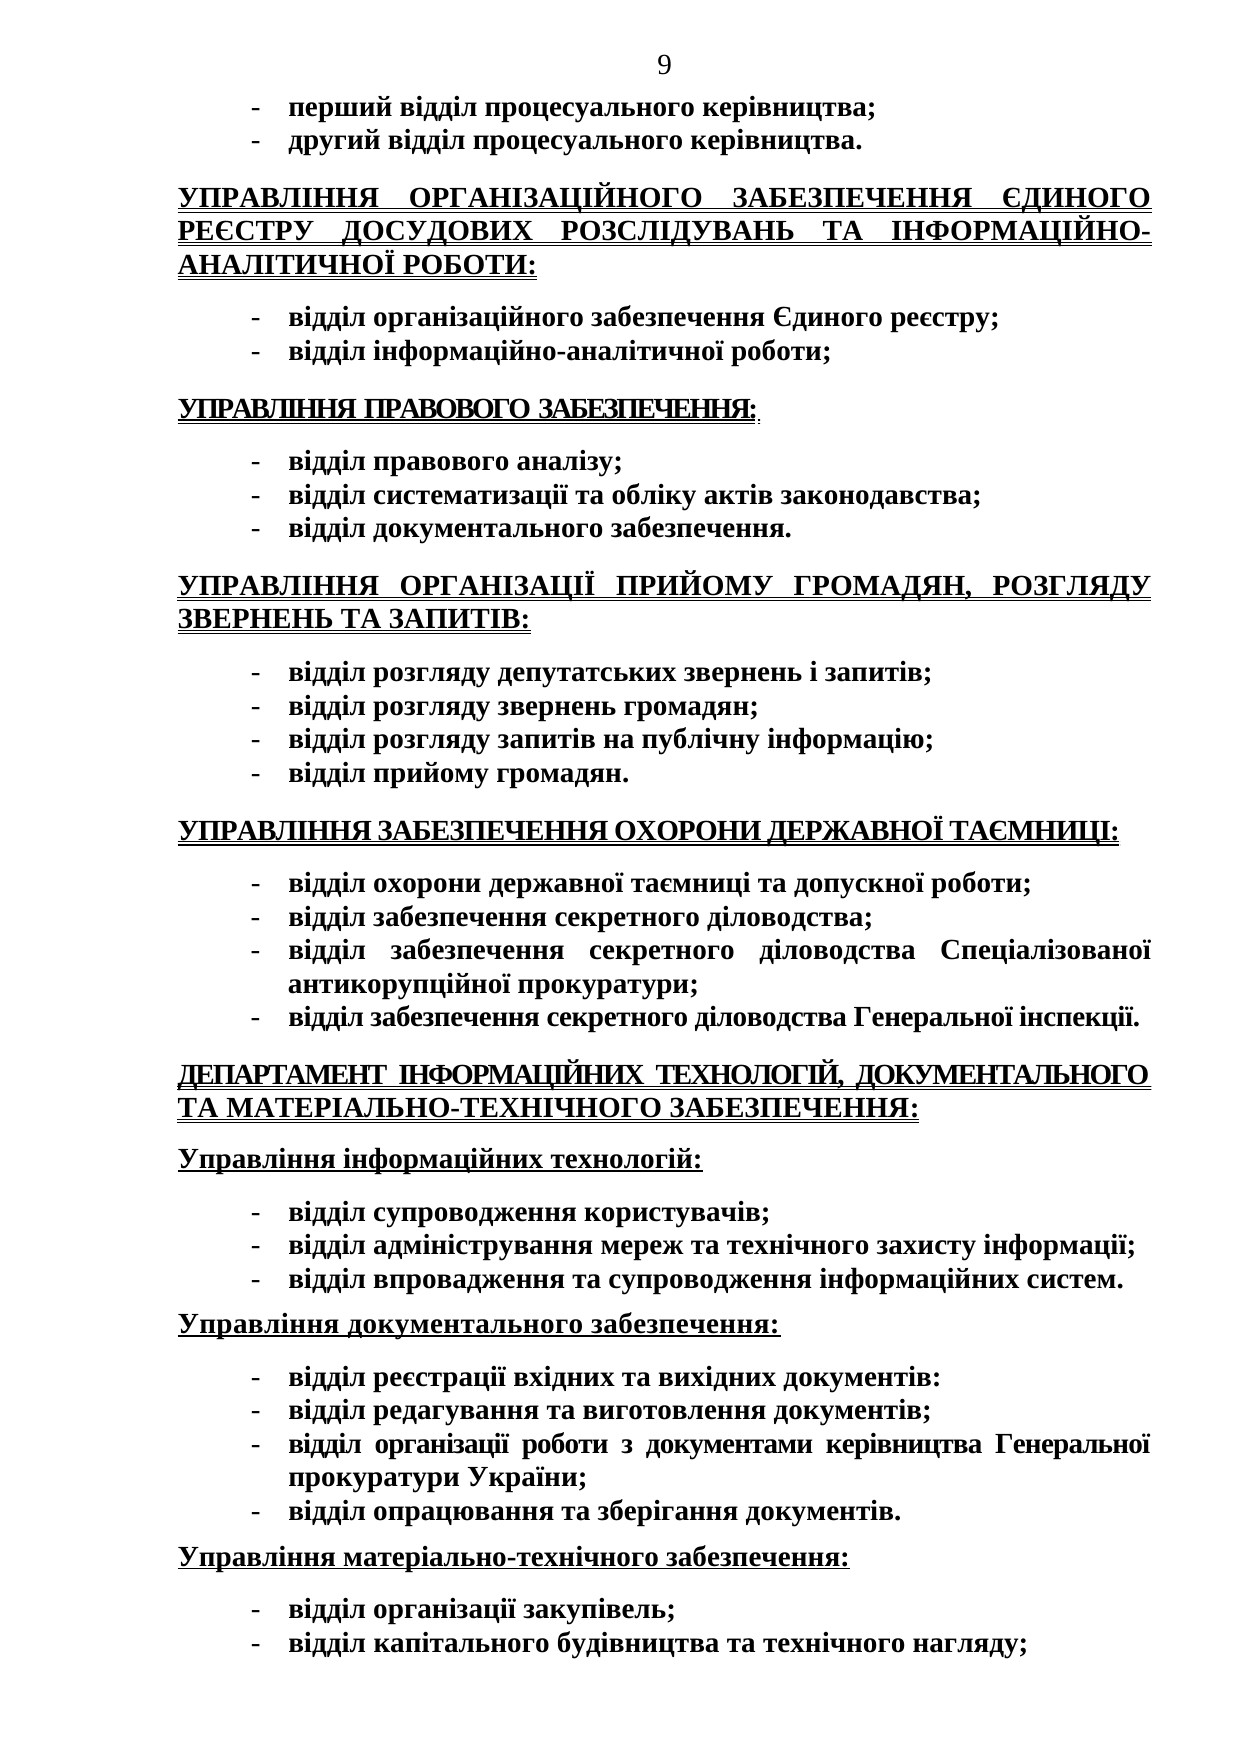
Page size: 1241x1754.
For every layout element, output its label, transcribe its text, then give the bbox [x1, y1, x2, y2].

text департамент ІНФОРМАЦІЙНИХ ТЕХНОЛОГІЙ, ДОКУМЕНТАльного [177, 1057, 1152, 1086]
list відділ розгляду запитів на публічну інформацію; [251, 721, 1152, 755]
list другий відділ процесуального керівництва. [251, 122, 1152, 156]
list перший відділ процесуального керівництва; [251, 89, 1152, 122]
text Управління інформаційних технологій: [177, 1141, 1152, 1174]
list відділ організації роботи з документами керівництва Генеральної прокуратури України; [251, 1426, 1152, 1493]
list відділ забезпечення секретного діловодства Спеціалізованої антикорупційної прокуратури; [250, 932, 1152, 999]
text УПРАВЛІННЯ ПРАВОВоГО ЗАБЕЗПЕЧЕННЯ: [177, 391, 1152, 424]
text АНАЛІТИЧНОЇ РОБОТИ: [177, 246, 1152, 280]
list відділ редагування та виготовлення документів; [251, 1392, 1152, 1426]
list відділ документального забезпечення. [251, 511, 1152, 544]
list відділ адміністрування мереж та технічного захисту інформації; [251, 1227, 1152, 1261]
list відділ організації закупівель; [251, 1591, 1152, 1625]
list відділ реєстрації вхідних та вихідних документів: [251, 1359, 1152, 1392]
list відділ організаційного забезпечення Єдиного реєстру; [251, 299, 1152, 333]
list відділ забезпечення секретного діловодства; [250, 899, 1152, 932]
list відділ впровадження та супроводження інформаційних систем. [251, 1261, 1152, 1294]
text управління ОРГАНІЗАЦІЇ ПРИЙОМУ ГРОМАДЯН, РОЗГЛЯДУ ЗВЕРНЕНЬ та запитів: [177, 568, 1152, 635]
text Управління документального забезпечення: [177, 1306, 1152, 1340]
subtitle УПРАВЛІННЯ ЗАБЕЗПЕЧЕННЯ ОХОРОНИ ДЕРЖАВНОЇ ТАЄМНИЦІ: [177, 813, 1152, 846]
list відділ розгляду депутатських звернень і запитів; [251, 654, 1152, 688]
text та МАТЕРІАЛЬНО-ТЕХНІЧНОГО ЗАБЕЗПЕЧЕННЯ: [177, 1090, 1152, 1124]
list відділ опрацювання та зберігання документів. [251, 1493, 1152, 1527]
list відділ розгляду звернень громадян; [251, 688, 1152, 721]
list відділ інформаційно-аналітичної роботи; [251, 333, 1152, 367]
list відділ правового аналізу; [251, 443, 1152, 477]
list відділ прийому громадян. [251, 755, 1152, 788]
list відділ капітального будівництва та технічного нагляду; [251, 1625, 1152, 1658]
text РЕЄСТРУ ДОСУДОВИХ РОЗСЛІДУВАНЬ ТА ІНФОРМАЦІЙНО- [177, 213, 1152, 242]
list відділ супроводження користувачів; [251, 1194, 1152, 1227]
list відділ охорони державної таємниці та допускної роботи; [251, 865, 1152, 899]
list відділ систематизації та обліку актів законодавства; [251, 477, 1152, 511]
text УПРАВЛІННЯ ОРГАНІЗАЦІЙНОГО ЗАБЕЗПЕЧЕННЯ ЄДИНОГО [177, 180, 1152, 208]
text Управління матеріально-технічного забезпечення: [177, 1539, 1152, 1572]
list відділ забезпечення секретного діловодства Генеральної інспекції. [250, 999, 1152, 1033]
